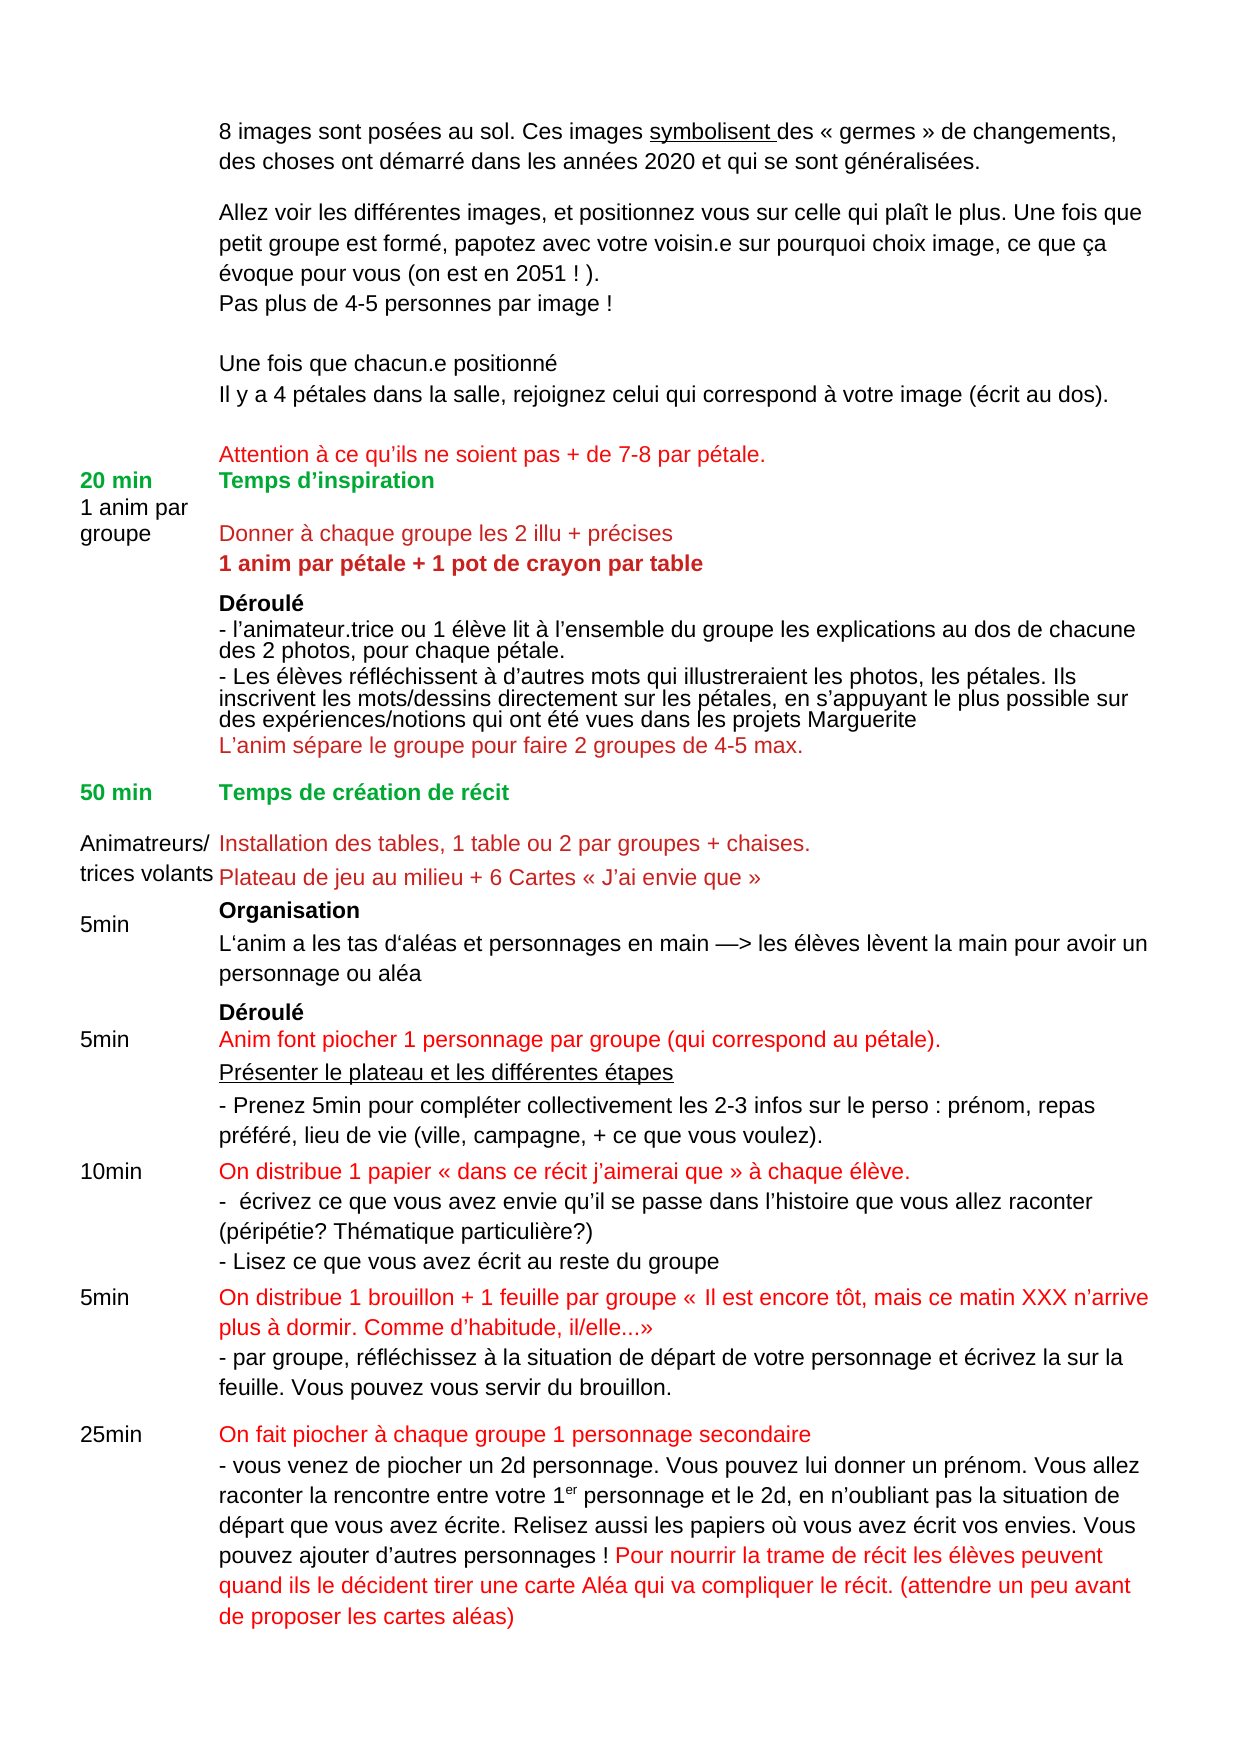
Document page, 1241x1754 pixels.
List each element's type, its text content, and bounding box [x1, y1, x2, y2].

table_cell 25min [80, 1421, 219, 1629]
table_cell 5min [80, 1026, 219, 1158]
table_cell 10min [80, 1158, 219, 1283]
table_cell Temps d’inspiration Donner à chaque groupe les 2 illu + précises 1 anim par pétale + 1 pot de crayon par table Déroulé - l’animateur.trice ou 1 élève lit à l’ensemble du groupe les explications au dos de chacune des 2 photos, pour chaque pétale. - Les élèves réfléchissent à d’autres mots qui illustreraient les photos, les pétales. Ils inscrivent les mots/dessins directement sur les pétales, en s’appuyant le plus possible sur des expériences/notions qui ont été vues dans les projets Marguerite L’anim sépare le groupe pour faire 2 groupes de 4-5 max. [219, 468, 1158, 779]
table_cell 8 images sont posées au sol. Ces images symbolisent des « germes » de changements, des choses ont démarré dans les années 2020 et qui se sont généralisées. Allez voir les différentes images, et positionnez vous sur celle qui plaît le plus. Une fois que petit groupe est formé, papotez avec votre voisin.e sur pourquoi choix image, ce que ça évoque pour vous (on est en 2051 ! ). Pas plus de 4-5 personnes par image ! Une fois que chacun.e positionné Il y a 4 pétales dans la salle, rejoignez celui qui correspond à votre image (écrit au dos). Attention à ce qu’ils ne soient pas + de 7-8 par pétale. [219, 118, 1158, 467]
table_cell On distribue 1 brouillon + 1 feuille par groupe « Il est encore tôt, mais ce matin XXX n’arrive plus à dormir. Comme d’habitude, il/elle...» - par groupe, réfléchissez à la situation de départ de votre personnage et écrivez la sur la feuille. Vous pouvez vous servir du brouillon. [219, 1284, 1158, 1421]
table_cell 20 min 1 anim par groupe [80, 468, 219, 779]
table_cell On fait piocher à chaque groupe 1 personnage secondaire - vous venez de piocher un 2d personnage. Vous pouvez lui donner un prénom. Vous allez raconter la rencontre entre votre 1er personnage et le 2d, en n’oubliant pas la situation de départ que vous avez écrite. Relisez aussi les papiers où vous avez écrit vos envies. Vous pouvez ajouter d’autres personnages ! Pour nourrir la trame de récit les élèves peuvent quand ils le décident tirer une carte Aléa qui va compliquer le récit. (attendre un peu avant de proposer les cartes aléas) [219, 1421, 1158, 1629]
table_cell 5min [80, 1284, 219, 1421]
table_cell On distribue 1 papier « dans ce récit j’aimerai que » à chaque élève. - écrivez ce que vous avez envie qu’il se passe dans l’histoire que vous allez raconter (péripétie? Thématique particulière?) - Lisez ce que vous avez écrit au reste du groupe [219, 1158, 1158, 1283]
table_cell Temps de création de récit Installation des tables, 1 table ou 2 par groupes + chaises. Plateau de jeu au milieu + 6 Cartes « J’ai envie que » Organisation L‘anim a les tas d‘aléas et personnages en main —> les élèves lèvent la main pour avoir un personnage ou aléa Déroulé [219, 779, 1158, 1026]
table_cell 50 min Animatreurs/trices volants 5min [80, 779, 219, 1026]
table_cell Anim font piocher 1 personnage par groupe (qui correspond au pétale). Présenter le plateau et les différentes étapes - Prenez 5min pour compléter collectivement les 2-3 infos sur le perso : prénom, repas préféré, lieu de vie (ville, campagne, + ce que vous voulez). [219, 1026, 1158, 1158]
table_cell [80, 118, 219, 467]
